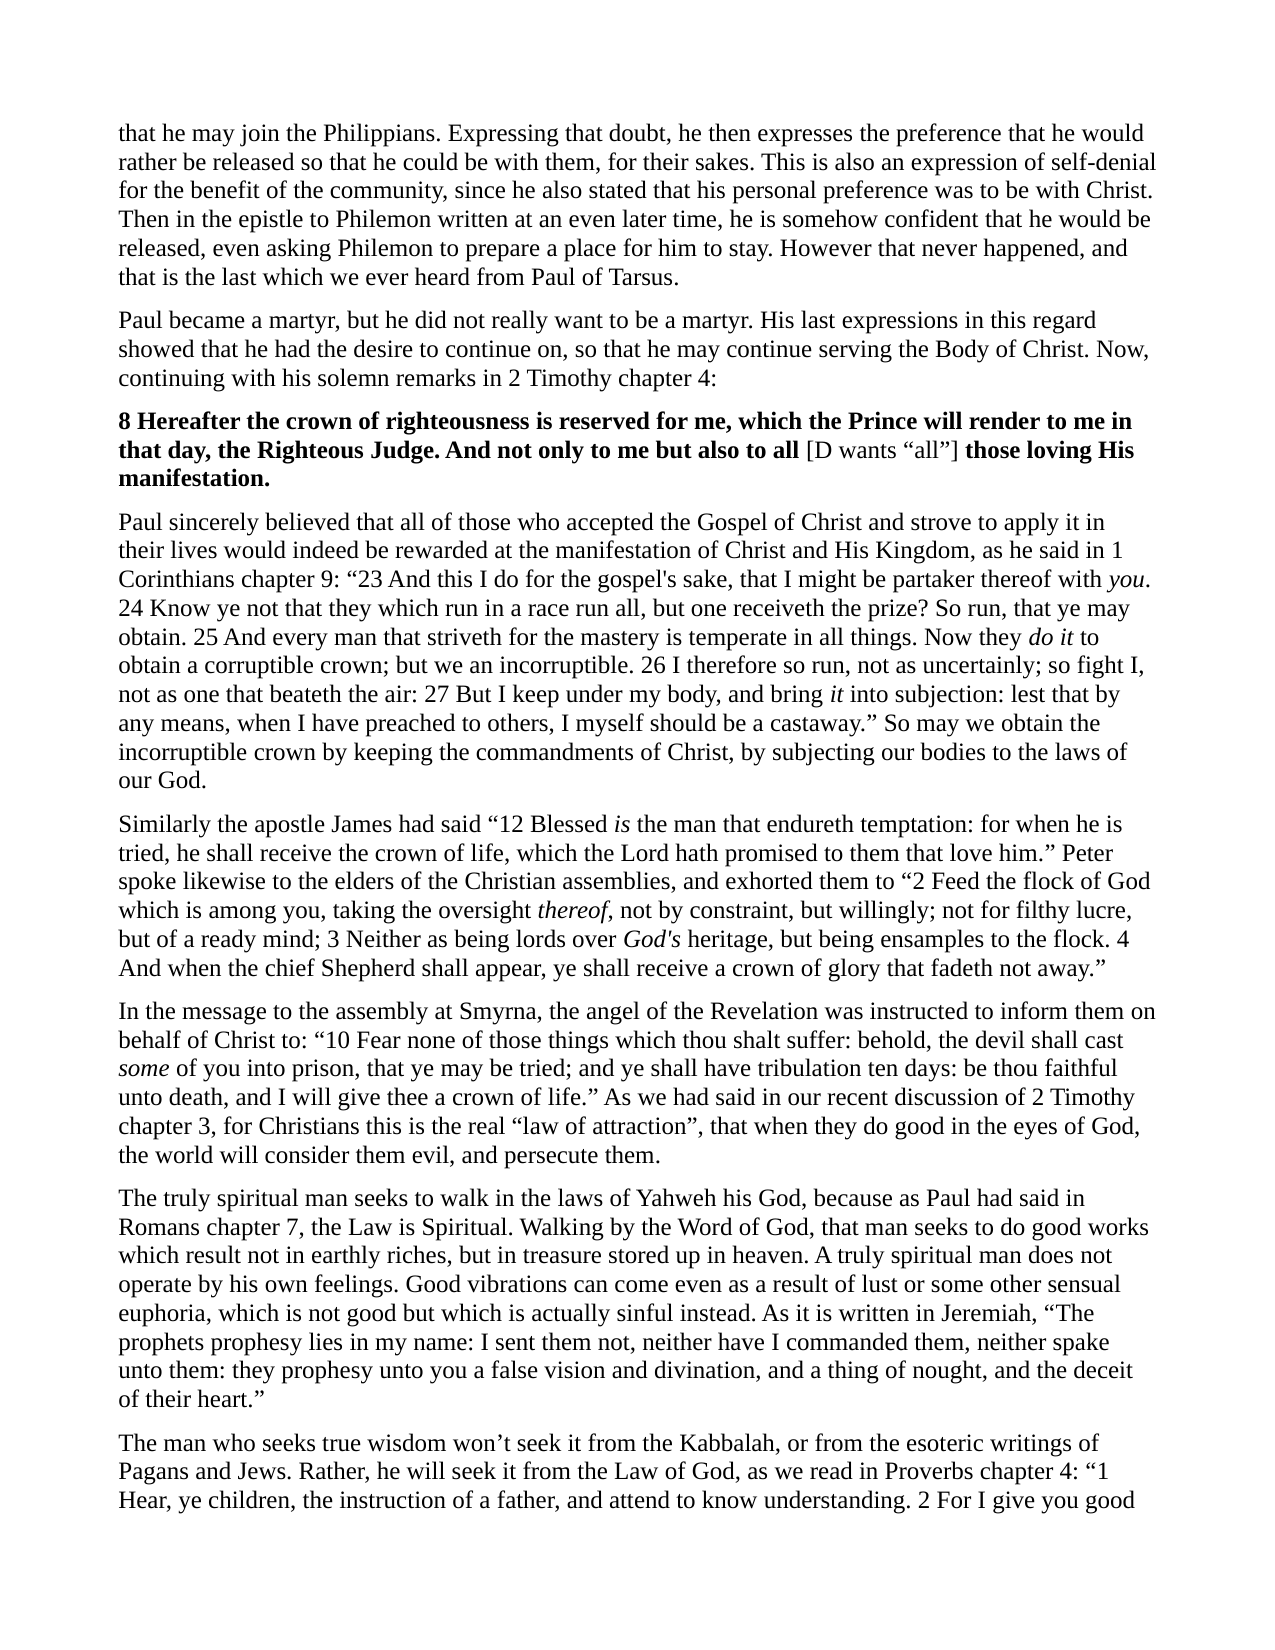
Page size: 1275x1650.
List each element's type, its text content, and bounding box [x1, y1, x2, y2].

text that he may join the Philippians. Expressing that doubt, he then expresses the preference that he would rather be released so that he could be with them, for their sakes. This is also an expression of self-denial for the benefit of the community, since he also stated that his personal preference was to be with Christ. Then in the epistle to Philemon written at an even later time, he is somehow confident that he would be released, even asking Philemon to prepare a place for him to stay. However that never happened, and that is the last which we ever heard from Paul of Tarsus. [118, 118, 1157, 291]
text Paul sincerely believed that all of those who accepted the Gospel of Christ and strove to apply it in their lives would indeed be rewarded at the manifestation of Christ and His Kingdom, as he said in 1 Corinthians chapter 9: “23 And this I do for the gospel's sake, that I might be partaker thereof with you. 24 Know ye not that they which run in a race run all, but one receiveth the prize? So run, that ye may obtain. 25 And every man that striveth for the mastery is temperate in all things. Now they do it to obtain a corruptible crown; but we an incorruptible. 26 I therefore so run, not as uncertainly; so fight I, not as one that beateth the air: 27 But I keep under my body, and bring it into subjection: lest that by any means, when I have preached to others, I myself should be a castaway.” So may we obtain the incorruptible crown by keeping the commandments of Christ, by subjecting our bodies to the laws of our God. [118, 507, 1157, 794]
text Similarly the apostle James had said “12 Blessed is the man that endureth temptation: for when he is tried, he shall receive the crown of life, which the Lord hath promised to them that love him.” Peter spoke likewise to the elders of the Christian assemblies, and exhorted them to “2 Feed the flock of God which is among you, taking the oversight thereof, not by constraint, but willingly; not for filthy lucre, but of a ready mind; 3 Neither as being lords over God's heritage, but being ensamples to the flock. 4 And when the chief Shepherd shall appear, ye shall receive a crown of glory that fadeth not away.” [118, 809, 1157, 981]
text The truly spiritual man seeks to walk in the laws of Yahweh his God, because as Paul had said in Romans chapter 7, the Law is Spiritual. Walking by the Word of God, that man seeks to do good works which result not in earthly riches, but in treasure stored up in heaven. A truly spiritual man does not operate by his own feelings. Good vibrations can come even as a result of lust or some other sensual euphoria, which is not good but which is actually sinful instead. As it is written in Jeremiah, “The prophets prophesy lies in my name: I sent them not, neither have I commanded them, neither spake unto them: they prophesy unto you a false vision and divination, and a thing of nought, and the deceit of their heart.” [118, 1183, 1157, 1413]
text In the message to the assembly at Smyrna, the angel of the Revelation was instructed to inform them on behalf of Christ to: “10 Fear none of those things which thou shalt suffer: behold, the devil shall cast some of you into prison, that ye may be tried; and ye shall have tribulation ten days: be thou faithful unto death, and I will give thee a crown of life.” As we had said in our recent discussion of 2 Timothy chapter 3, for Christians this is the real “law of attraction”, that when they do good in the eyes of God, the world will consider them evil, and persecute them. [118, 996, 1157, 1168]
text Paul became a martyr, but he did not really want to be a martyr. His last expressions in this regard showed that he had the desire to continue on, so that he may continue serving the Body of Christ. Now, continuing with his solemn remarks in 2 Timothy chapter 4: [118, 305, 1157, 391]
text The man who seeks true wisdom won’t seek it from the Kabbalah, or from the esoteric writings of Pagans and Jews. Rather, he will seek it from the Law of God, as we read in Proverbs chapter 4: “1 Hear, ye children, the instruction of a father, and attend to know understanding. 2 For I give you good [118, 1428, 1157, 1514]
text 8 Hereafter the crown of righteousness is reserved for me, which the Prince will render to me in that day, the Righteous Judge. And not only to me but also to all [D wants “all”] those loving His manifestation. [118, 406, 1157, 492]
